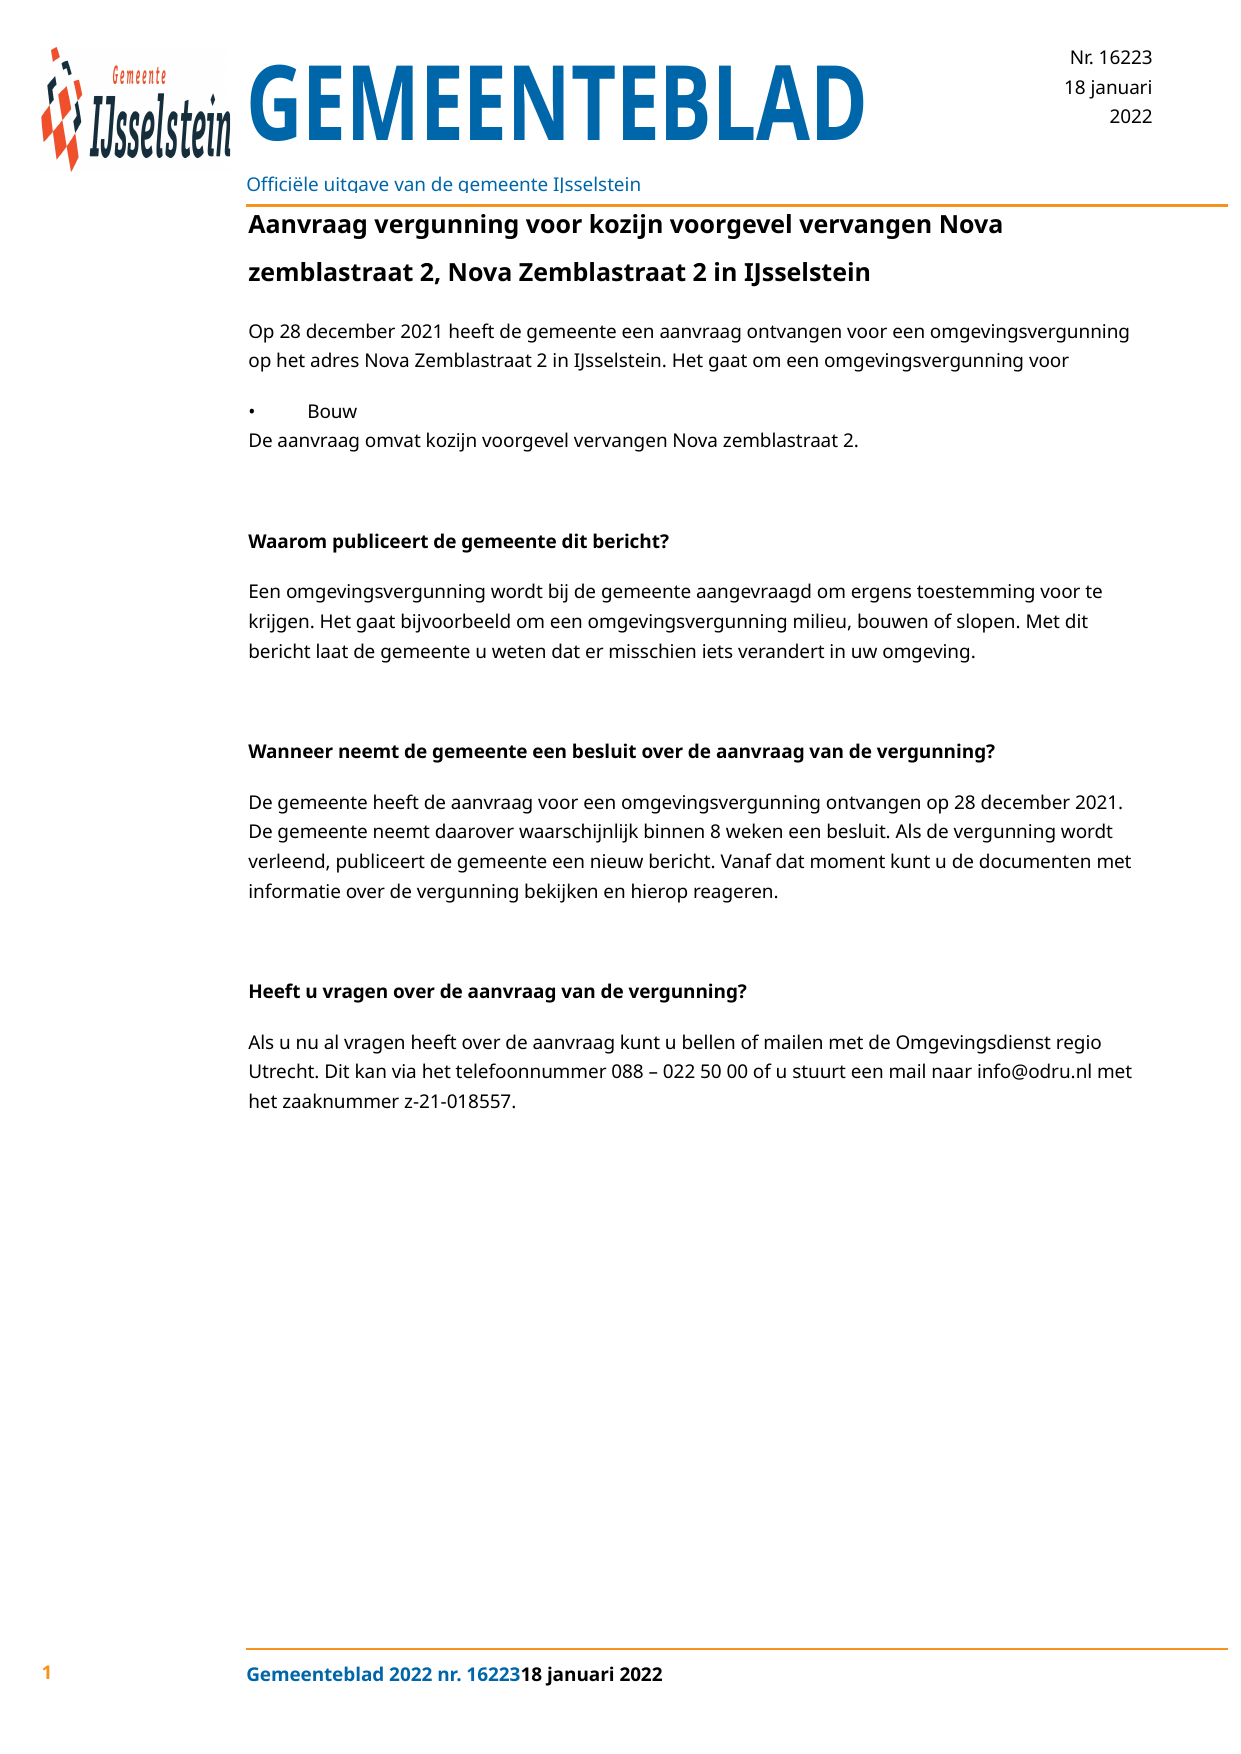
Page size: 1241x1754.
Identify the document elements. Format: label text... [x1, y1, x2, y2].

text Wanneer neemt de gemeente een besluit over de aanvraag van de vergunning? [248, 739, 1152, 764]
text De aanvraag omvat kozijn voorgevel vervangen Nova zemblastraat 2. [248, 427, 1152, 453]
text Heeft u vragen over de aanvraag van de vergunning? [248, 979, 1152, 1004]
text Aanvraag vergunning voor kozijn voorgevel vervangen Nova zemblastraat 2, Nova Zemblastraat 2 in IJsselstein [248, 207, 1152, 288]
text Op 28 december 2021 heeft de gemeente een aanvraag ontvangen voor een omgevingsvergunning op het adres Nova Zemblastraat 2 in IJsselstein. Het gaat om een omgevingsvergunning voor [248, 318, 1152, 373]
text Als u nu al vragen heeft over de aanvraag kunt u bellen of mailen met de Omgevingsdienst regio Utrecht. Dit kan via het telefoonnummer 088 – 022 50 00 of u stuurt een mail naar info@odru.nl met het zaaknummer z-21-018557. [248, 1029, 1152, 1114]
text Waarom publiceert de gemeente dit bericht? [248, 528, 1152, 554]
text De gemeente heeft de aanvraag voor een omgevingsvergunning ontvangen op 28 december 2021. De gemeente neemt daarover waarschijnlijk binnen 8 weken een besluit. Als de vergunning wordt verleend, publiceert de gemeente een nieuw bericht. Vanaf dat moment kunt u de documenten met informatie over de vergunning bekijken en hierop reageren. [248, 789, 1152, 904]
list Bouw [248, 398, 1152, 424]
text Een omgevingsvergunning wordt bij de gemeente aangevraagd om ergens toestemming voor te krijgen. Het gaat bijvoorbeeld om een omgevingsvergunning milieu, bouwen of slopen. Met dit bericht laat de gemeente u weten dat er misschien iets verandert in uw omgeving. [248, 579, 1152, 664]
picture [41, 47, 231, 172]
